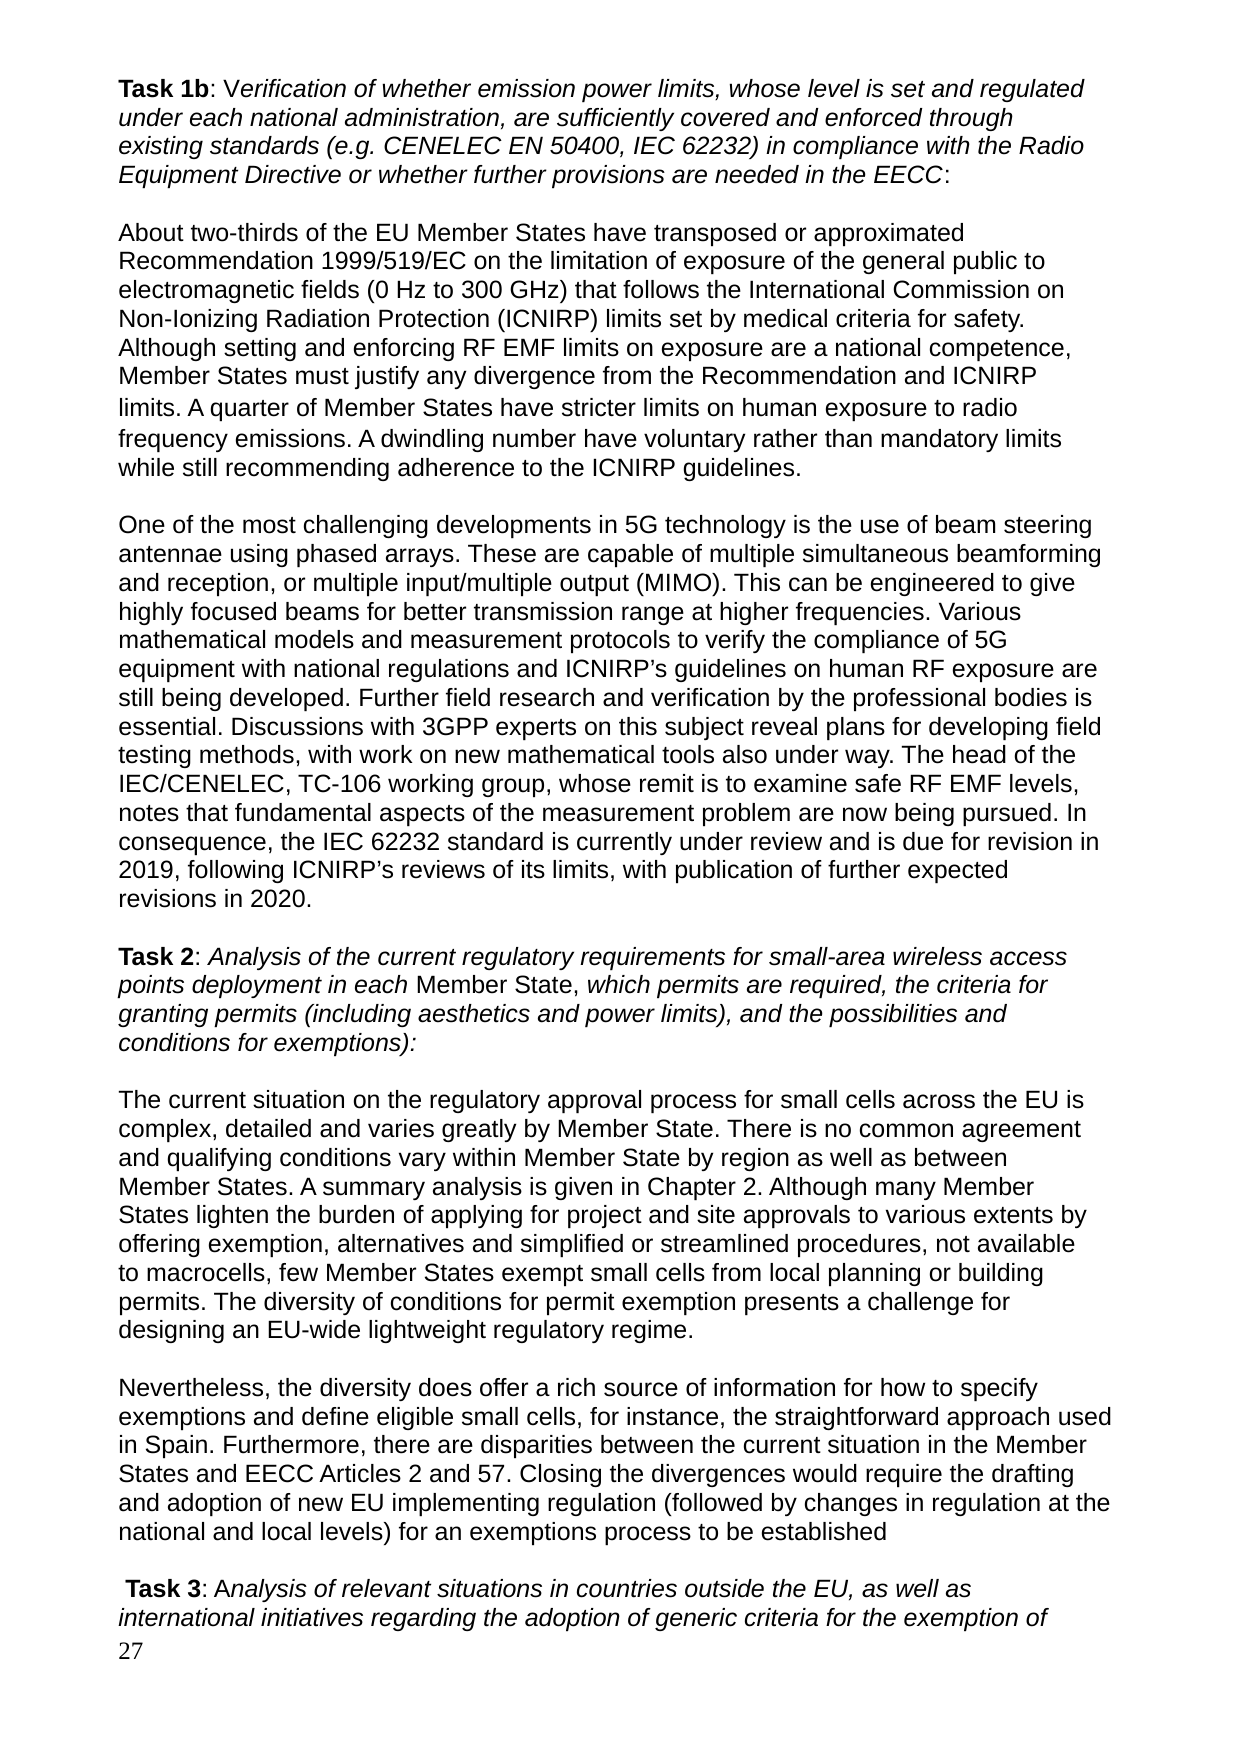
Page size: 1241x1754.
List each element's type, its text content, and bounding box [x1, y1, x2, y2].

text while still recommending adherence to the ICNIRP guidelines. [118, 453, 1122, 482]
text points deployment in each Member State, which permits are required, the criteria for [118, 970, 1122, 999]
text and reception, or multiple input/multiple output (MIMO). This can be engineered to give [118, 568, 1122, 597]
text designing an EU-wide lightweight regulatory regime. [118, 1315, 1122, 1344]
text to macrocells, few Member States exempt small cells from local planning or building [118, 1258, 1122, 1287]
text 2019, following ICNIRP’s reviews of its limits, with publication of further expected [118, 855, 1122, 884]
text international initiatives regarding the adoption of generic criteria for the exemption of [118, 1603, 1122, 1632]
text notes that fundamental aspects of the measurement problem are now being pursued. In [118, 798, 1122, 827]
text Task 1b: Verification of whether emission power limits, whose level is set and regulated [118, 74, 1122, 102]
text granting permits (including aesthetics and power limits), and the possibilities and [118, 999, 1122, 1028]
text Although setting and enforcing RF EMF limits on exposure are a national competence, [118, 332, 1122, 361]
text highly focused beams for better transmission range at higher frequencies. Various [118, 597, 1122, 625]
text mathematical models and measurement protocols to verify the compliance of 5G [118, 625, 1122, 654]
text Task 3: Analysis of relevant situations in countries outside the EU, as well as [118, 1574, 1122, 1603]
text still being developed. Further field research and verification by the professional bodies is [118, 683, 1122, 712]
text offering exemption, alternatives and simplified or streamlined procedures, not available [118, 1229, 1122, 1258]
text consequence, the IEC 62232 standard is currently under review and is due for revision in [118, 827, 1122, 855]
text About two-thirds of the EU Member States have transposed or approximated Recommendation 1999/519/EC on the limitation of exposure of the general public to [118, 217, 1122, 275]
text IEC/CENELEC, TC-106 working group, whose remit is to examine safe RF EMF levels, [118, 769, 1122, 798]
text Nevertheless, the diversity does offer a rich source of information for how to specify exemptions and define eligible small cells, for instance, the straightforward approach used in Spain. Furthermore, there are disparities between the current situation in the Member States and EECC Articles 2 and 57. Closing the divergences would require the drafting and adoption of new EU implementing regulation (followed by changes in regulation at the national and local levels) for an exemptions process to be established [118, 1373, 1122, 1545]
text and qualifying conditions vary within Member State by region as well as between [118, 1143, 1122, 1172]
text Non-Ionizing Radiation Protection (ICNIRP) limits set by medical criteria for safety. [118, 304, 1122, 332]
text permits. The diversity of conditions for permit exemption presents a challenge for [118, 1287, 1122, 1315]
text Member States must justify any divergence from the Recommendation and ICNIRP [118, 361, 1122, 390]
text existing standards (e.g. CENELEC EN 50400, IEC 62232) in compliance with the Radio [118, 131, 1122, 160]
text essential. Discussions with 3GPP experts on this subject reveal plans for developing field [118, 712, 1122, 740]
text Equipment Directive or whether further provisions are needed in the EECC: [118, 160, 1122, 189]
text testing methods, with work on new mathematical tools also under way. The head of the [118, 740, 1122, 769]
text revisions in 2020. [118, 884, 1122, 913]
text States lighten the burden of applying for project and site approvals to various extents by [118, 1200, 1122, 1229]
text antennae using phased arrays. These are capable of multiple simultaneous beamforming [118, 539, 1122, 568]
text limits. A quarter of Member States have stricter limits on human exposure to radio frequency emissions. A dwindling number have voluntary rather than mandatory limits [118, 390, 1122, 453]
text Task 2: Analysis of the current regulatory requirements for small-area wireless access [118, 942, 1122, 970]
text complex, detailed and varies greatly by Member State. There is no common agreement [118, 1114, 1122, 1143]
text The current situation on the regulatory approval process for small cells across the EU is [118, 1085, 1122, 1114]
text Member States. A summary analysis is given in Chapter 2. Although many Member [118, 1172, 1122, 1200]
text electromagnetic fields (0 Hz to 300 GHz) that follows the International Commission on [118, 275, 1122, 304]
text conditions for exemptions): [118, 1028, 1122, 1057]
text One of the most challenging developments in 5G technology is the use of beam steering [118, 510, 1122, 539]
text equipment with national regulations and ICNIRP’s guidelines on human RF exposure are [118, 654, 1122, 683]
text under each national administration, are sufficiently covered and enforced through [118, 102, 1122, 131]
